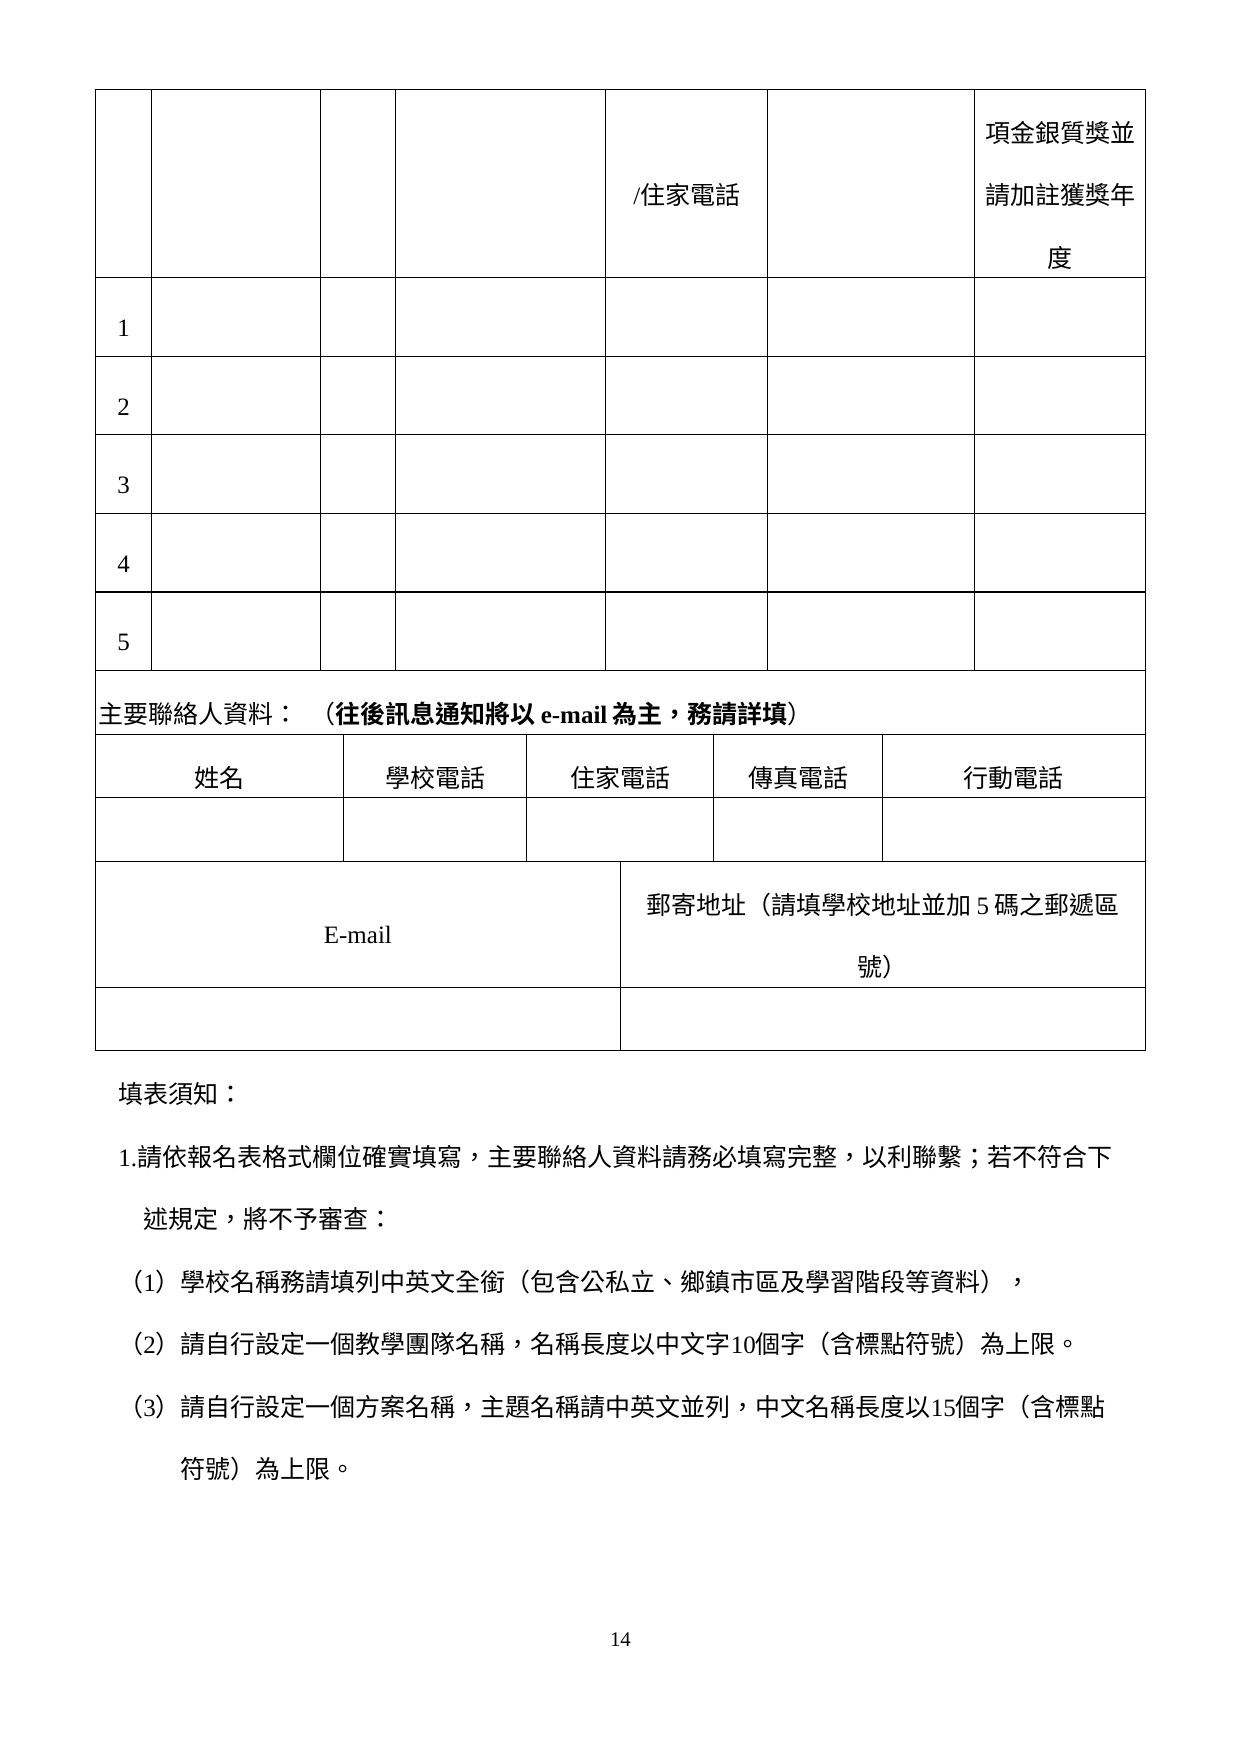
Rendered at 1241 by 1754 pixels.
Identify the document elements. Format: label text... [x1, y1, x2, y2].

table_cell [527, 798, 713, 861]
table_cell [396, 357, 605, 434]
table_cell [714, 798, 882, 861]
table_cell [321, 514, 395, 591]
table_cell 學校電話 [344, 735, 526, 797]
table_cell [768, 593, 974, 670]
table_cell [152, 278, 320, 356]
table_cell [321, 278, 395, 356]
table_cell [152, 90, 320, 277]
table_cell [152, 514, 320, 591]
table_cell [152, 435, 320, 513]
table_cell [396, 278, 605, 356]
table_cell [344, 798, 526, 861]
table_cell [96, 90, 151, 277]
table_cell [396, 593, 605, 670]
table_cell [768, 278, 974, 356]
table_cell [321, 357, 395, 434]
table_cell [606, 435, 767, 513]
table_cell [975, 593, 1145, 670]
table_cell [96, 988, 620, 1050]
text 填表須知： [118, 1051, 1122, 1114]
table_cell [975, 514, 1145, 591]
table_cell [396, 90, 605, 277]
text （1）學校名稱務請填列中英文全銜（包含公私立、鄉鎮市區及學習階段等資料）， [118, 1239, 1122, 1301]
table_cell 2 [96, 357, 151, 434]
table_cell /住家電話 [606, 90, 767, 277]
table_cell [768, 90, 974, 277]
table_cell [975, 435, 1145, 513]
table_cell [883, 798, 1145, 861]
table_cell 3 [96, 435, 151, 513]
table_cell 4 [96, 514, 151, 591]
table_cell [606, 514, 767, 591]
table_cell 主要聯絡人資料： （往後訊息通知將以e-mail為主，務請詳填） [96, 671, 1145, 733]
table_cell 傳真電話 [714, 735, 882, 797]
table_cell [152, 357, 320, 434]
table_cell 1 [96, 278, 151, 356]
text （2）請自行設定一個教學團隊名稱，名稱長度以中文字10個字（含標點符號）為上限。 [118, 1301, 1122, 1364]
table_cell [606, 278, 767, 356]
table_cell [768, 514, 974, 591]
table_cell 行動電話 [883, 735, 1145, 797]
table_cell 5 [96, 593, 151, 670]
table_cell [975, 278, 1145, 356]
table_cell 項金銀質獎並請加註獲獎年度 [975, 90, 1145, 277]
table_cell [768, 357, 974, 434]
table_cell [321, 435, 395, 513]
table_cell [396, 435, 605, 513]
table_cell [975, 357, 1145, 434]
table_cell 住家電話 [527, 735, 713, 797]
text （3）請自行設定一個方案名稱，主題名稱請中英文並列，中文名稱長度以15個字（含標點符號）為上限。 [118, 1364, 1122, 1489]
text 1.請依報名表格式欄位確實填寫，主要聯絡人資料請務必填寫完整，以利聯繫；若不符合下述規定，將不予審查： [118, 1114, 1122, 1239]
table_cell [606, 593, 767, 670]
table_cell [321, 593, 395, 670]
table_cell [321, 90, 395, 277]
table_cell [152, 593, 320, 670]
table_cell [621, 988, 1145, 1050]
table_cell [96, 798, 343, 861]
table_cell 姓名 [96, 735, 343, 797]
table_cell [396, 514, 605, 591]
table_cell 郵寄地址（請填學校地址並加5碼之郵遞區號） [621, 862, 1145, 987]
table_cell E-mail [96, 862, 620, 987]
table_cell [606, 357, 767, 434]
table_cell [768, 435, 974, 513]
